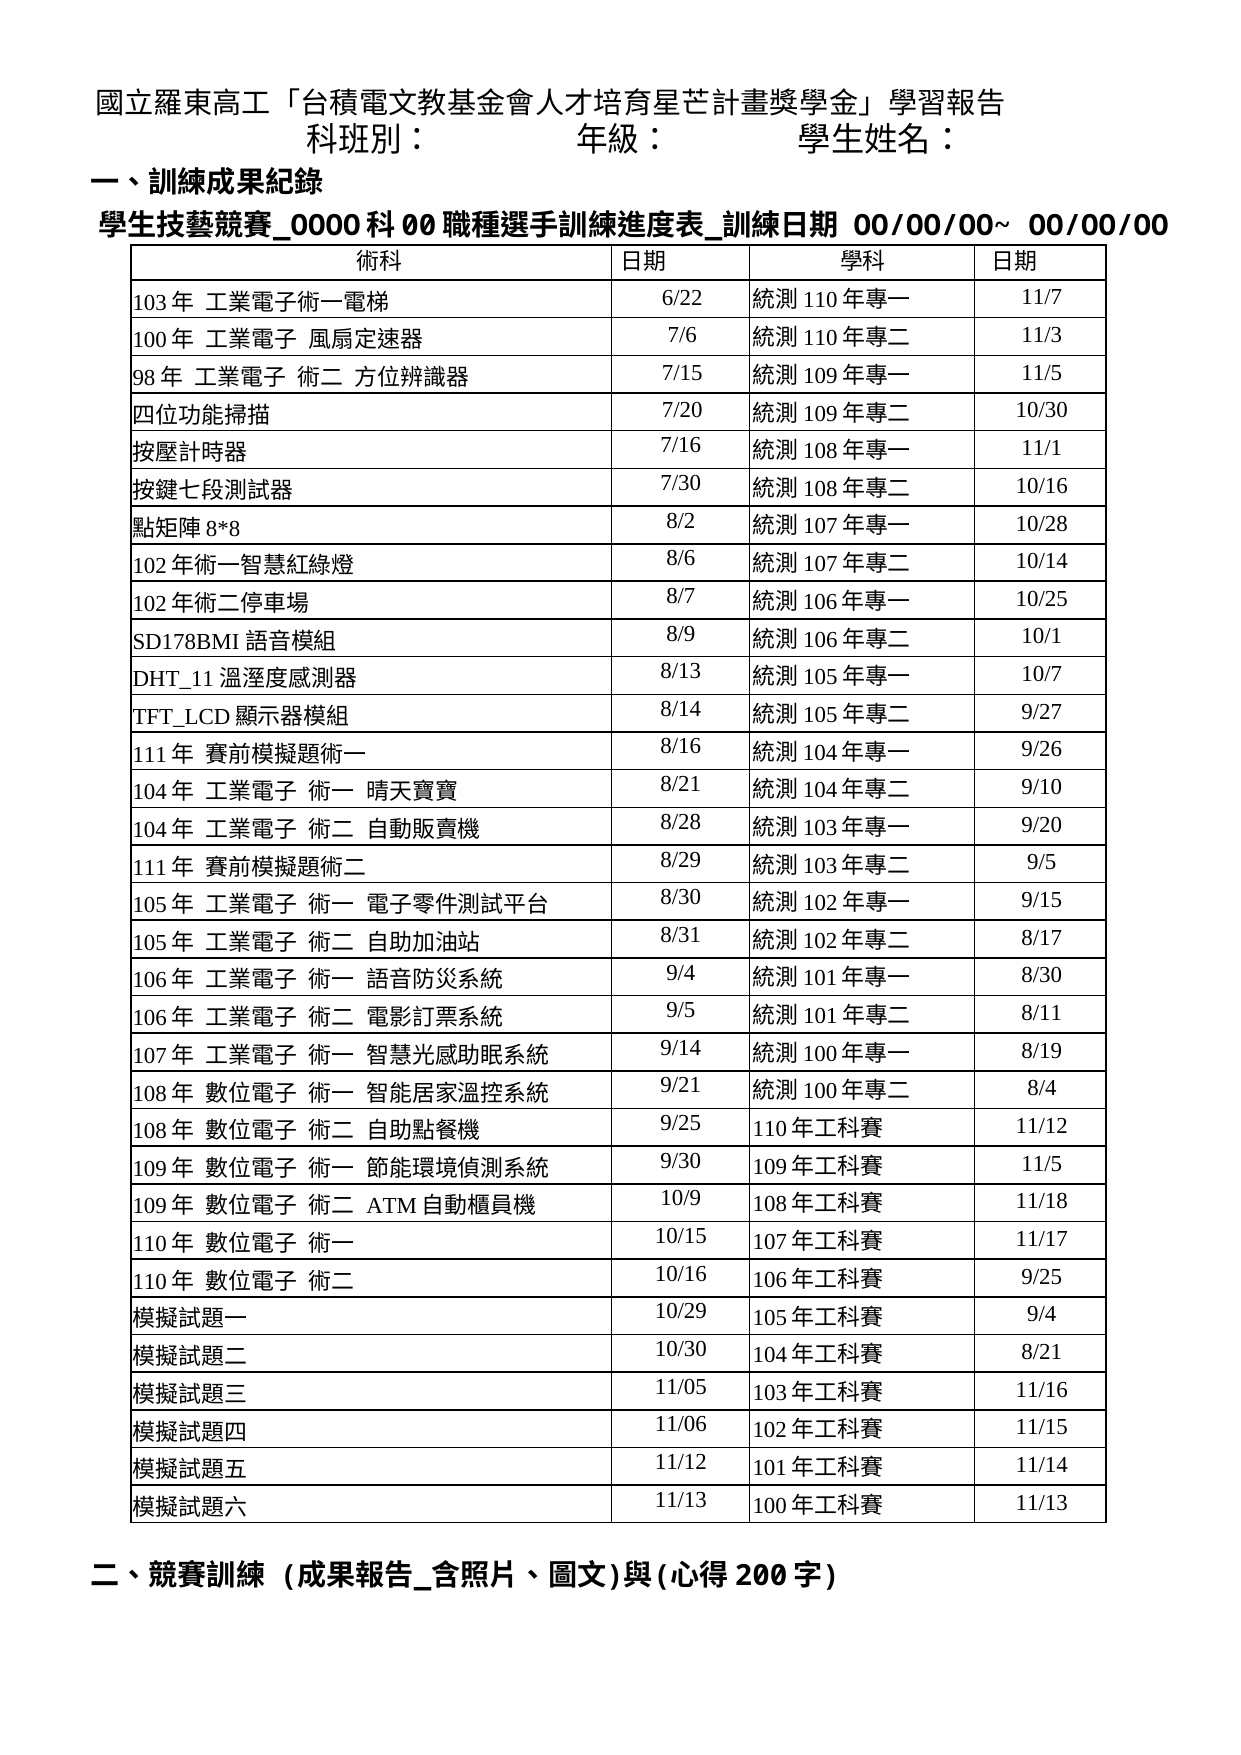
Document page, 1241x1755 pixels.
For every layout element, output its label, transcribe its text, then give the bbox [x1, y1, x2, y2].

table_cell 11/06 [612, 1411, 749, 1447]
table_cell 10/15 [612, 1222, 749, 1258]
table_cell 9/30 [612, 1147, 749, 1183]
table_cell 統測101年專二 [750, 996, 974, 1032]
table_cell 9/4 [975, 1298, 1105, 1333]
table_cell 9/26 [975, 733, 1105, 769]
table_cell 103年 工業電子術一電梯 [132, 281, 611, 317]
table_cell 103年工科賽 [750, 1373, 974, 1409]
table_cell 11/05 [612, 1373, 749, 1409]
table_cell 統測105年專一 [750, 657, 974, 693]
table_cell 8/16 [612, 733, 749, 769]
table_cell 8/4 [975, 1072, 1105, 1108]
table_cell 8/6 [612, 545, 749, 580]
table_cell 9/15 [975, 883, 1105, 919]
table_cell 11/1 [975, 431, 1105, 467]
table_cell 統測102年專一 [750, 883, 974, 919]
text 二、競賽訓練 (成果報告_含照片、圖文)與(心得200字) [83, 1551, 1176, 1593]
table_cell 10/28 [975, 507, 1105, 543]
table_cell 11/12 [612, 1448, 749, 1484]
table_cell 8/13 [612, 657, 749, 693]
table_cell 105年工科賽 [750, 1298, 974, 1333]
table_cell 統測106年專二 [750, 620, 974, 656]
table_cell 統測100年專一 [750, 1034, 974, 1070]
table_cell 7/16 [612, 431, 749, 467]
table_cell 11/16 [975, 1373, 1105, 1409]
table_cell 106年工科賽 [750, 1260, 974, 1296]
table_cell 9/5 [612, 996, 749, 1032]
table_header 日期 [612, 246, 749, 279]
table_cell 11/13 [975, 1486, 1105, 1522]
table_cell 模擬試題四 [132, 1411, 611, 1447]
table_cell 8/7 [612, 582, 749, 618]
table_cell 98年 工業電子 術二 方位辨識器 [132, 356, 611, 392]
table_cell 10/30 [612, 1335, 749, 1371]
text 科班別： 年級： 學生姓名： [95, 121, 1176, 159]
table_cell 11/5 [975, 356, 1105, 392]
table_cell 8/29 [612, 846, 749, 882]
text 學生技藝競賽_OOOO科00職種選手訓練進度表_訓練日期 OO/OO/OO~ OO/OO/OO [83, 201, 1176, 244]
table_cell 8/21 [975, 1335, 1105, 1371]
table_cell 9/27 [975, 695, 1105, 731]
table_cell 10/25 [975, 582, 1105, 618]
table_cell 108年 數位電子 術一 智能居家溫控系統 [132, 1072, 611, 1108]
table_cell 9/5 [975, 846, 1105, 882]
table_cell 統測102年專二 [750, 921, 974, 957]
table_cell 10/16 [975, 469, 1105, 505]
table_header 術科 [132, 246, 611, 279]
table_cell SD178BMI 語音模組 [132, 620, 611, 656]
table_cell 11/15 [975, 1411, 1105, 1447]
table_cell 105年 工業電子 術二 自助加油站 [132, 921, 611, 957]
table_cell 110年 數位電子 術一 [132, 1222, 611, 1258]
table_cell 8/9 [612, 620, 749, 656]
table_cell 102年術一智慧紅綠燈 [132, 545, 611, 580]
table_cell 統測110年專一 [750, 281, 974, 317]
table_cell 105年 工業電子 術一 電子零件測試平台 [132, 883, 611, 919]
table_cell 統測107年專二 [750, 545, 974, 580]
table_cell 107年 工業電子 術一 智慧光感助眠系統 [132, 1034, 611, 1070]
table_cell 108年工科賽 [750, 1185, 974, 1221]
table_cell 按鍵七段測試器 [132, 469, 611, 505]
table_cell 8/21 [612, 770, 749, 806]
table_cell 統測108年專一 [750, 431, 974, 467]
table_cell 模擬試題二 [132, 1335, 611, 1371]
table_cell 點矩陣8*8 [132, 507, 611, 543]
table_cell 8/17 [975, 921, 1105, 957]
table_cell 8/19 [975, 1034, 1105, 1070]
table_cell 100年工科賽 [750, 1486, 974, 1522]
table_cell 110年 數位電子 術二 [132, 1260, 611, 1296]
table_cell 11/7 [975, 281, 1105, 317]
table_cell 8/11 [975, 996, 1105, 1032]
table_cell 107年工科賽 [750, 1222, 974, 1258]
table_cell 11/5 [975, 1147, 1105, 1183]
table_cell 104年 工業電子 術二 自動販賣機 [132, 808, 611, 844]
table_cell 9/20 [975, 808, 1105, 844]
table_cell 按壓計時器 [132, 431, 611, 467]
table_cell 11/12 [975, 1109, 1105, 1145]
table_cell 6/22 [612, 281, 749, 317]
table_cell 8/30 [975, 959, 1105, 994]
table_cell 統測105年專二 [750, 695, 974, 731]
table_cell 7/6 [612, 318, 749, 354]
table_cell 模擬試題三 [132, 1373, 611, 1409]
table_cell 統測100年專二 [750, 1072, 974, 1108]
table_cell 模擬試題五 [132, 1448, 611, 1484]
table_cell 9/25 [612, 1109, 749, 1145]
table_cell 106年 工業電子 術二 電影訂票系統 [132, 996, 611, 1032]
table_cell 102年術二停車場 [132, 582, 611, 618]
table_cell 100年 工業電子 風扇定速器 [132, 318, 611, 354]
table_cell 104年工科賽 [750, 1335, 974, 1371]
table_cell 模擬試題一 [132, 1298, 611, 1333]
table_cell 8/30 [612, 883, 749, 919]
table_cell 11/3 [975, 318, 1105, 354]
table_cell 統測104年專一 [750, 733, 974, 769]
table_cell 11/13 [612, 1486, 749, 1522]
table_cell 四位功能掃描 [132, 394, 611, 430]
table_cell 7/15 [612, 356, 749, 392]
table_cell 10/14 [975, 545, 1105, 580]
table_cell 統測109年專一 [750, 356, 974, 392]
table_cell 10/16 [612, 1260, 749, 1296]
table_cell 109年 數位電子 術二 ATM自動櫃員機 [132, 1185, 611, 1221]
table_cell 101年工科賽 [750, 1448, 974, 1484]
table_cell 統測103年專二 [750, 846, 974, 882]
table_cell 9/21 [612, 1072, 749, 1108]
table_cell 7/30 [612, 469, 749, 505]
table_cell 統測104年專二 [750, 770, 974, 806]
table_cell 統測110年專二 [750, 318, 974, 354]
table_cell 11/18 [975, 1185, 1105, 1221]
table_cell 9/14 [612, 1034, 749, 1070]
table_cell 102年工科賽 [750, 1411, 974, 1447]
table_cell 9/25 [975, 1260, 1105, 1296]
table_cell 統測106年專一 [750, 582, 974, 618]
table_cell 109年 數位電子 術一 節能環境偵測系統 [132, 1147, 611, 1183]
table_cell 統測109年專二 [750, 394, 974, 430]
table_cell 統測108年專二 [750, 469, 974, 505]
table_header 日期 [975, 246, 1105, 279]
table_cell TFT_LCD顯示器模組 [132, 695, 611, 731]
text 國立羅東高工「台積電文教基金會人才培育星芒計畫獎學金」學習報告 [95, 83, 1176, 121]
table_cell 104年 工業電子 術一 晴天寶寶 [132, 770, 611, 806]
table_cell 109年工科賽 [750, 1147, 974, 1183]
table_cell 108年 數位電子 術二 自助點餐機 [132, 1109, 611, 1145]
table_header 學科 [750, 246, 974, 279]
table_cell 11/17 [975, 1222, 1105, 1258]
table_cell 10/30 [975, 394, 1105, 430]
table_cell 11/14 [975, 1448, 1105, 1484]
table_cell 8/28 [612, 808, 749, 844]
table_cell 8/2 [612, 507, 749, 543]
text 一、訓練成果紀錄 [83, 159, 1176, 201]
table_cell 110年工科賽 [750, 1109, 974, 1145]
table_cell 統測103年專一 [750, 808, 974, 844]
table_cell 8/31 [612, 921, 749, 957]
table_cell 10/7 [975, 657, 1105, 693]
table_cell 106年 工業電子 術一 語音防災系統 [132, 959, 611, 994]
table_cell 統測107年專一 [750, 507, 974, 543]
table_cell 10/1 [975, 620, 1105, 656]
table_cell DHT_11 溫溼度感測器 [132, 657, 611, 693]
table_cell 統測101年專一 [750, 959, 974, 994]
table_cell 10/29 [612, 1298, 749, 1333]
table_cell 111年 賽前模擬題術一 [132, 733, 611, 769]
table_cell 8/14 [612, 695, 749, 731]
table_cell 9/10 [975, 770, 1105, 806]
table_cell 9/4 [612, 959, 749, 994]
table_cell 7/20 [612, 394, 749, 430]
table_cell 模擬試題六 [132, 1486, 611, 1522]
table_cell 10/9 [612, 1185, 749, 1221]
table_cell 111年 賽前模擬題術二 [132, 846, 611, 882]
